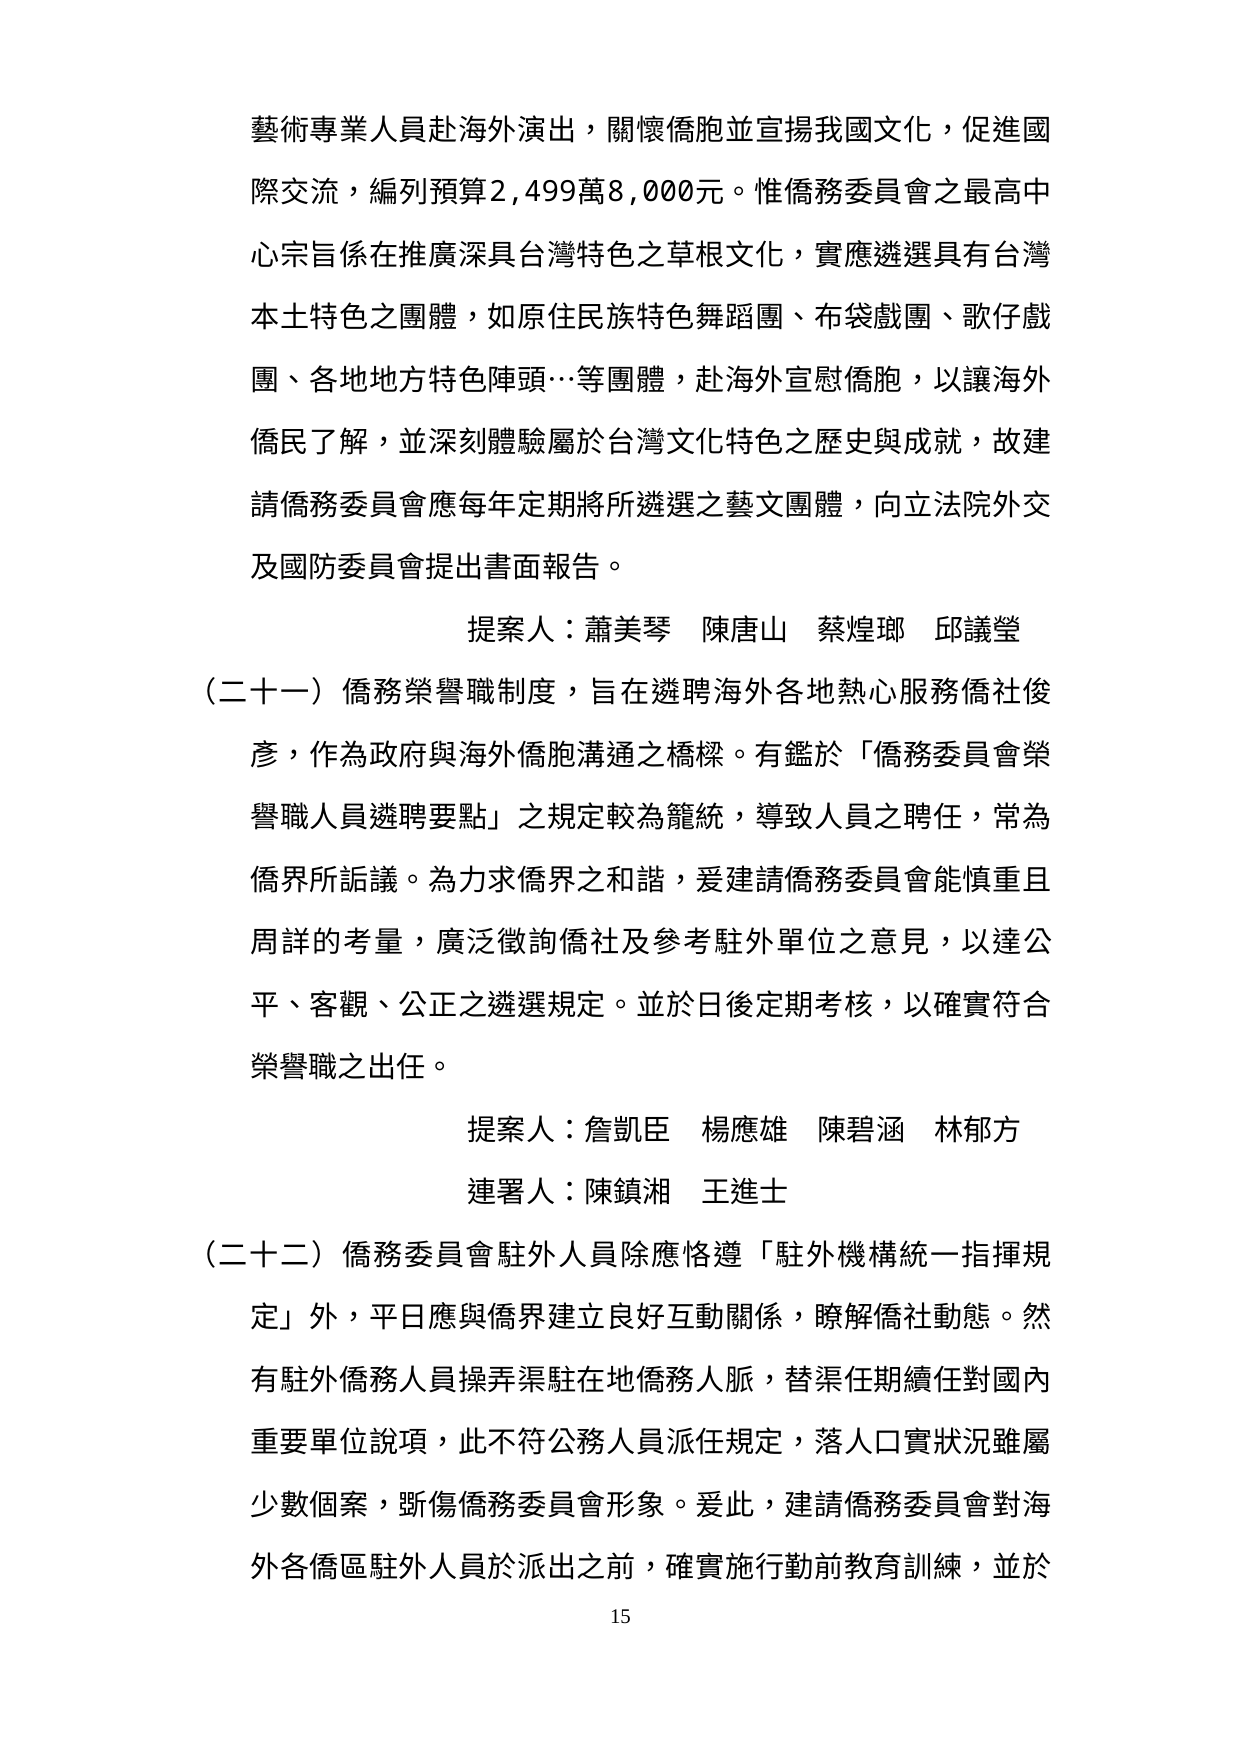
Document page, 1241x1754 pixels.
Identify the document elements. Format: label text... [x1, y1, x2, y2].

text 提案人：詹凱臣 楊應雄 陳碧涵 林郁方 [292, 1096, 1053, 1159]
text 藝術專業人員赴海外演出，關懷僑胞並宣揚我國文化，促進國際交流，編列預算2,499萬8,000元。惟僑務委員會之最高中心宗旨係在推廣深具台灣特色之草根文化，實應遴選具有台灣本土特色之團體，如原住民族特色舞蹈團、布袋戲團、歌仔戲團、各地地方特色陣頭…等團體，赴海外宣慰僑胞，以讓海外僑民了解，並深刻體驗屬於台灣文化特色之歷史與成就，故建請僑務委員會應每年定期將所遴選之藝文團體，向立法院外交及國防委員會提出書面報告。 [187, 96, 1053, 596]
text （二十二）僑務委員會駐外人員除應恪遵「駐外機構統一指揮規定」外，平日應與僑界建立良好互動關係，瞭解僑社動態。然有駐外僑務人員操弄渠駐在地僑務人脈，替渠任期續任對國內重要單位說項，此不符公務人員派任規定，落人口實狀況雖屬少數個案，斲傷僑務委員會形象。爰此，建請僑務委員會對海外各僑區駐外人員於派出之前，確實施行勤前教育訓練，並於 [187, 1221, 1053, 1596]
text 提案人：蕭美琴 陳唐山 蔡煌瑯 邱議瑩 [292, 596, 1053, 659]
text （二十一）僑務榮譽職制度，旨在遴聘海外各地熱心服務僑社俊彥，作為政府與海外僑胞溝通之橋樑。有鑑於「僑務委員會榮譽職人員遴聘要點」之規定較為籠統，導致人員之聘任，常為僑界所詬議。為力求僑界之和諧，爰建請僑務委員會能慎重且周詳的考量，廣泛徵詢僑社及參考駐外單位之意見，以達公平、客觀、公正之遴選規定。並於日後定期考核，以確實符合榮譽職之出任。 [187, 659, 1053, 1096]
text 連署人：陳鎮湘 王進士 [292, 1159, 1053, 1221]
